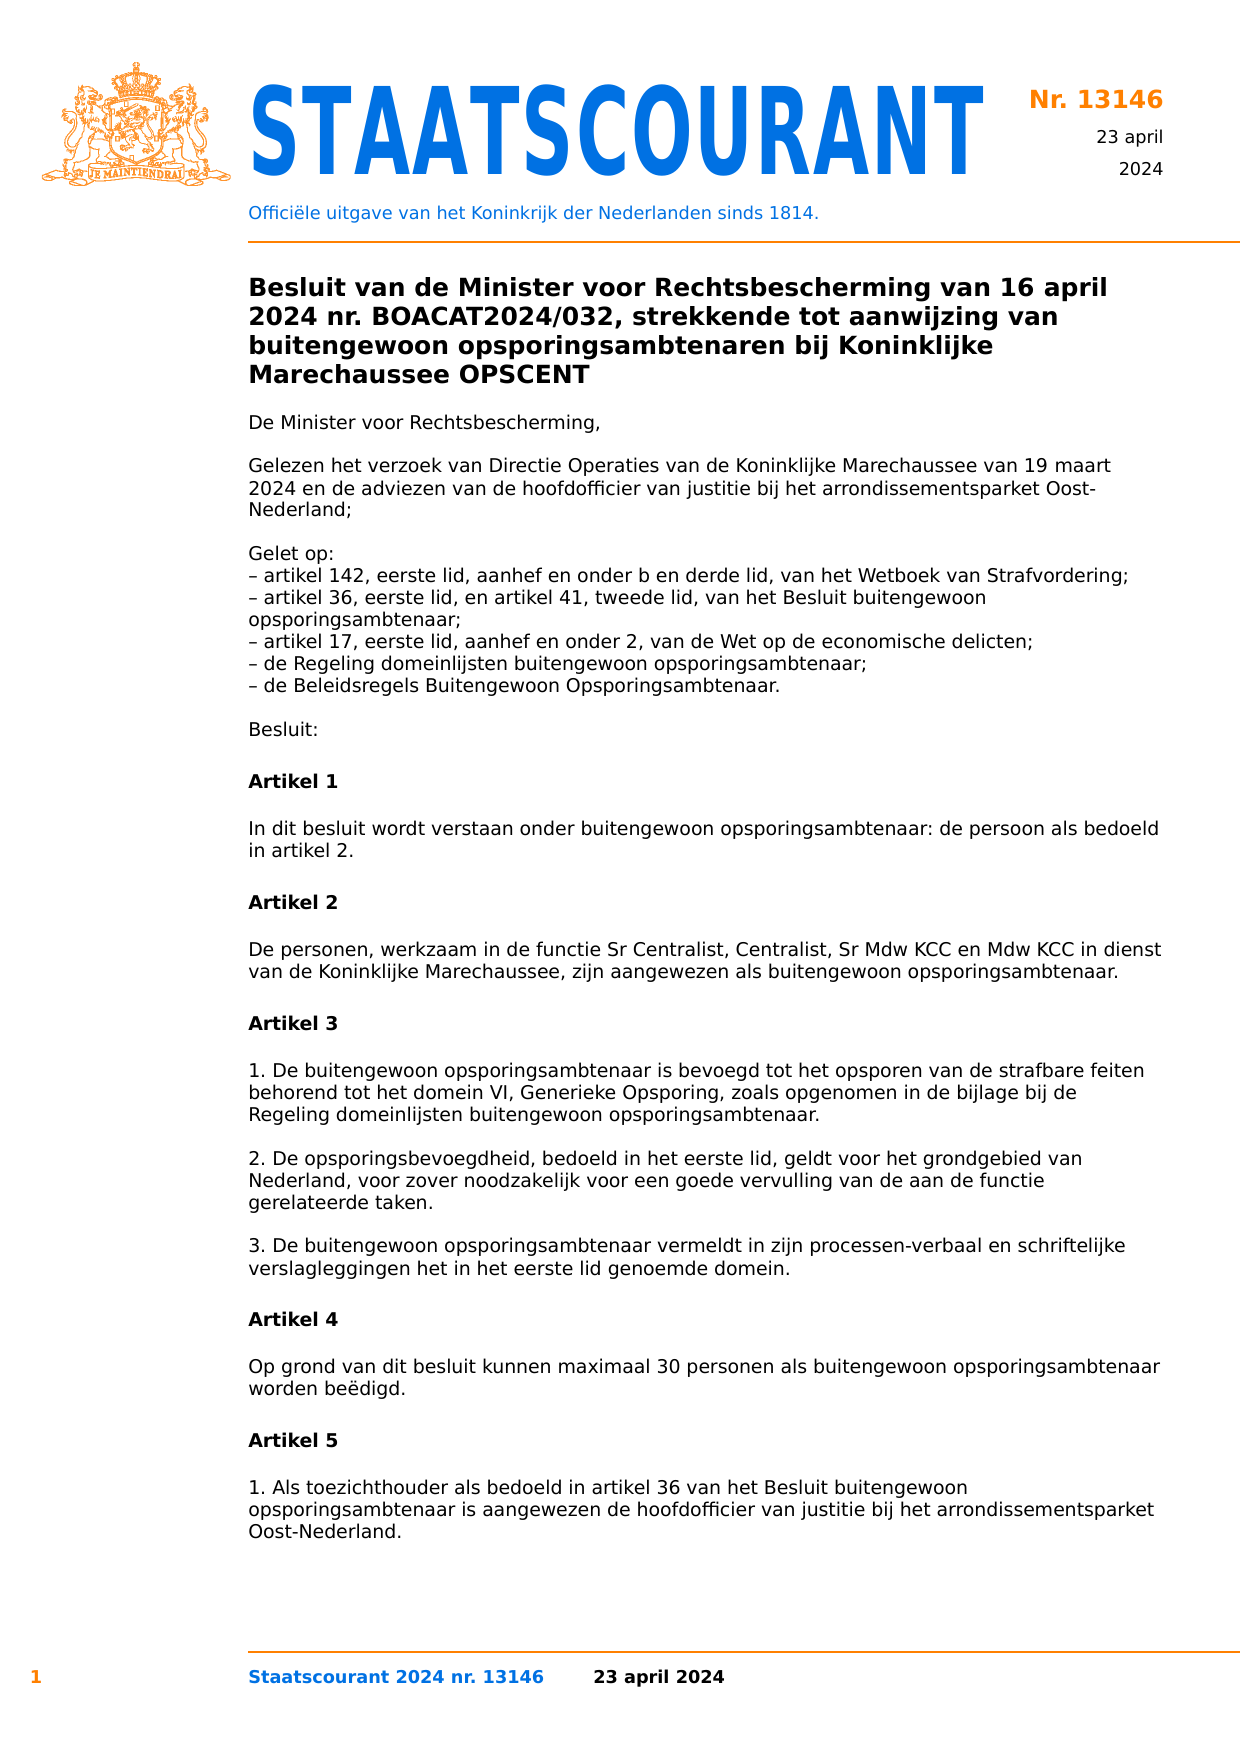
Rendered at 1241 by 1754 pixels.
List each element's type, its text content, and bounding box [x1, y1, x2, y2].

text – de Beleidsregels Buitengewoon Opsporingsambtenaar. [248, 675, 1163, 697]
text – de Regeling domeinlijsten buitengewoon opsporingsambtenaar; [248, 653, 1163, 675]
text In dit besluit wordt verstaan onder buitengewoon opsporingsambtenaar: de persoon als bedoeld in artikel 2. [248, 818, 1163, 862]
table_cell Officiële uitgave van het Koninkrijk der Nederlanden sinds 1814. [248, 203, 1240, 241]
text Gelet op: [248, 543, 1163, 565]
text De personen, werkzaam in de functie Sr Centralist, Centralist, Sr Mdw KCC en Mdw KCC in dienst van de Koninklijke Marechaussee, zijn aangewezen als buitengewoon opsporingsambtenaar. [248, 939, 1163, 983]
text Besluit: [248, 719, 1163, 741]
table_header STAATSCOURANT [248, 62, 998, 203]
text 1. Als toezichthouder als bedoeld in artikel 36 van het Besluit buitengewoon opsporingsambtenaar is aangewezen de hoofdofficier van justitie bij het arrondissementsparket Oost-Nederland. [248, 1477, 1163, 1543]
table_header [25, 62, 248, 241]
text – artikel 142, eerste lid, aanhef en onder b en derde lid, van het Wetboek van Strafvordering; [248, 565, 1163, 587]
subtitle Besluit van de Minister voor Rechtsbescherming van 16 april 2024 nr. BOACAT2024/032, strekkende tot aanwijzing van buitengewoon opsporingsambtenaren bij Koninklijke Marechaussee OPSCENT [248, 273, 1163, 390]
table_cell 2024 [998, 153, 1240, 203]
subtitle Artikel 2 [248, 892, 1163, 914]
text De Minister voor Rechtsbescherming, [248, 412, 1163, 433]
text – artikel 36, eerste lid, en artikel 41, tweede lid, van het Besluit buitengewoon opsporingsambtenaar; [248, 587, 1163, 631]
picture [41, 62, 231, 186]
table_cell 23 april [998, 121, 1240, 153]
text 3. De buitengewoon opsporingsambtenaar vermeldt in zijn processen-verbaal en schriftelijke verslagleggingen het in het eerste lid genoemde domein. [248, 1235, 1163, 1279]
text Gelezen het verzoek van Directie Operaties van de Koninklijke Marechaussee van 19 maart 2024 en de adviezen van de hoofdofficier van justitie bij het arrondissementsparket Oost-Nederland; [248, 455, 1163, 521]
text 2. De opsporingsbevoegdheid, bedoeld in het eerste lid, geldt voor het grondgebied van Nederland, voor zover noodzakelijk voor een goede vervulling van de aan de functie gerelateerde taken. [248, 1148, 1163, 1213]
text – artikel 17, eerste lid, aanhef en onder 2, van de Wet op de economische delicten; [248, 631, 1163, 653]
text Op grond van dit besluit kunnen maximaal 30 personen als buitengewoon opsporingsambtenaar worden beëdigd. [248, 1356, 1163, 1400]
table_header Nr. 13146 [998, 62, 1240, 121]
subtitle Artikel 5 [248, 1430, 1163, 1452]
subtitle Artikel 1 [248, 771, 1163, 793]
text 1. De buitengewoon opsporingsambtenaar is bevoegd tot het opsporen van de strafbare feiten behorend tot het domein VI, Generieke Opsporing, zoals opgenomen in de bijlage bij de Regeling domeinlijsten buitengewoon opsporingsambtenaar. [248, 1060, 1163, 1126]
subtitle Artikel 3 [248, 1013, 1163, 1035]
subtitle Artikel 4 [248, 1309, 1163, 1331]
